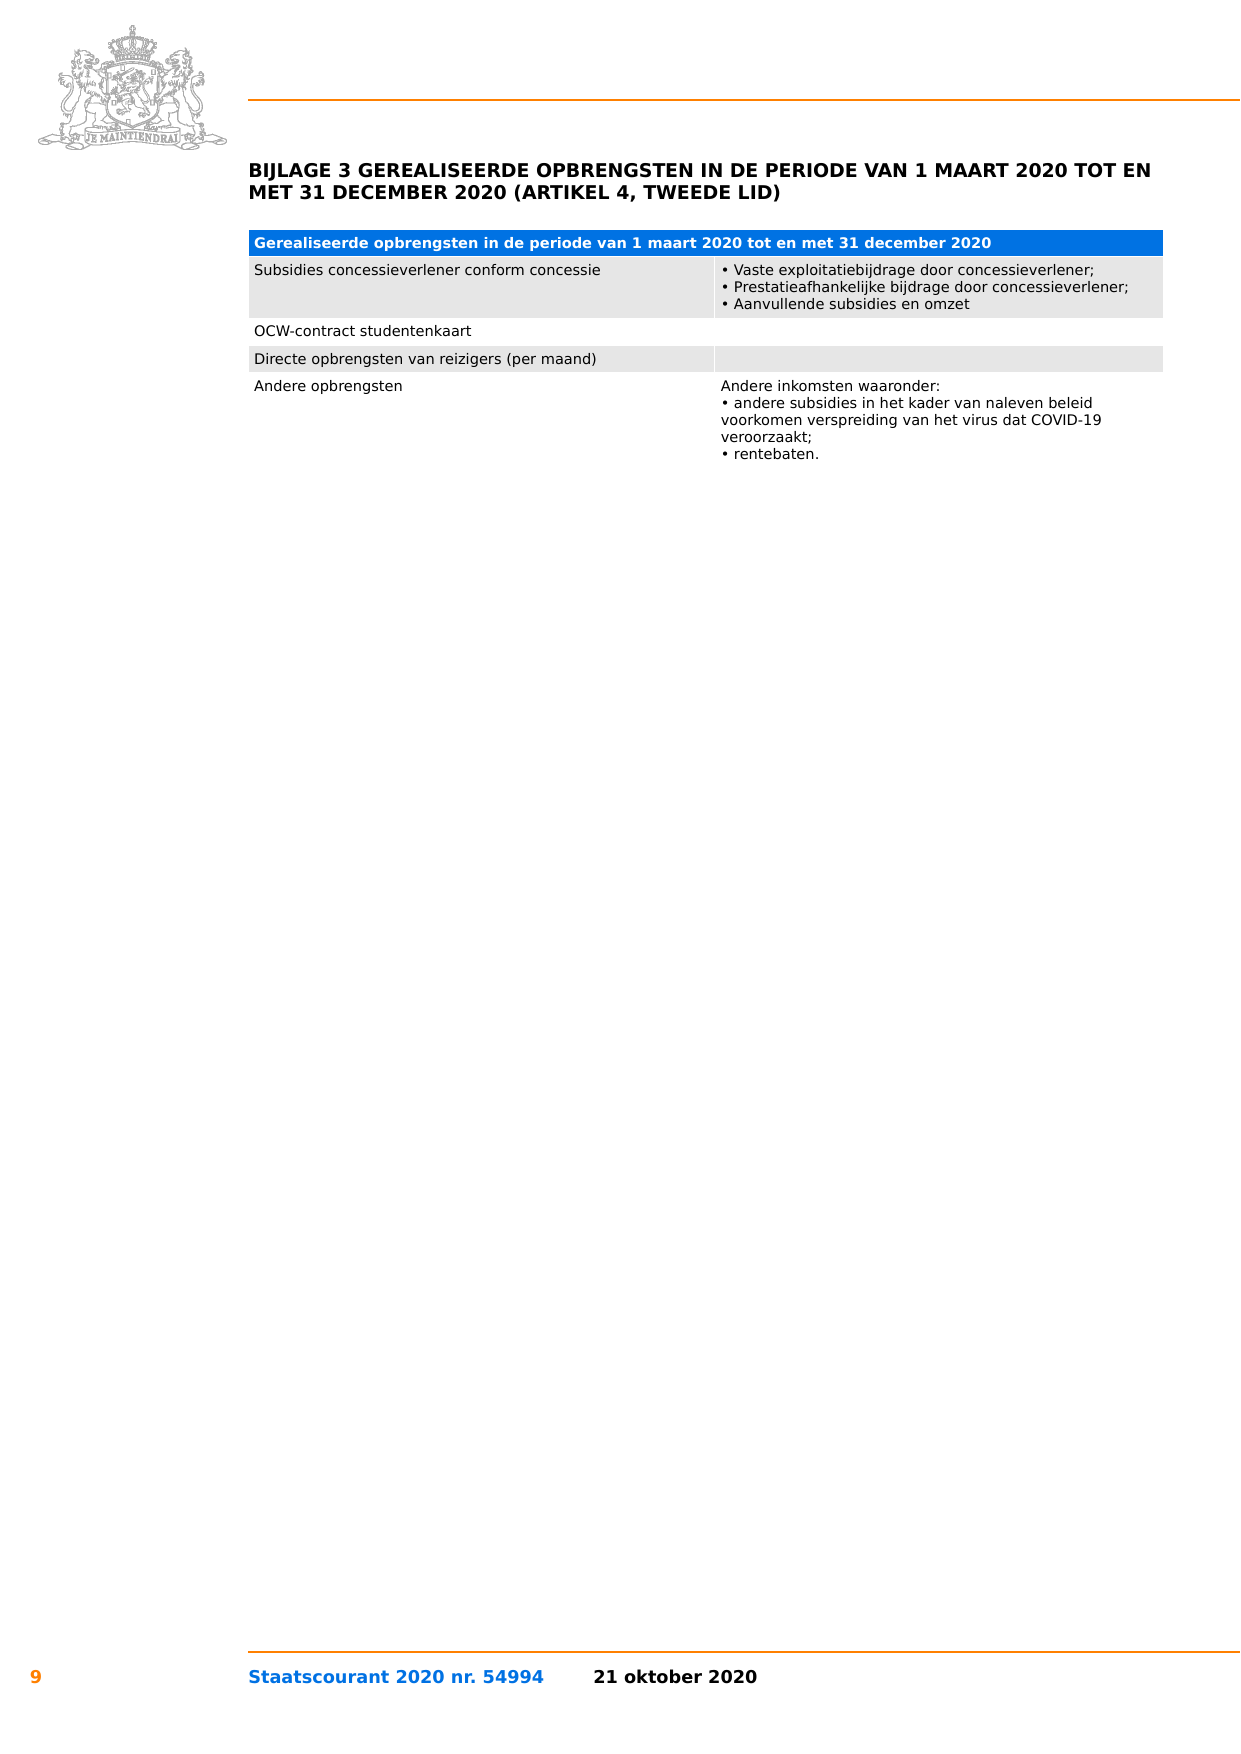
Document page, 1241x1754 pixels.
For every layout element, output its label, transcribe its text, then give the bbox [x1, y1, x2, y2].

subtitle BIJLAGE 3 GEREALISEERDE OPBRENGSTEN IN DE PERIODE VAN 1 MAART 2020 TOT EN MET 31 DECEMBER 2020 (ARTIKEL 4, TWEEDE LID) [248, 160, 1163, 204]
table_cell Andere opbrengsten [249, 374, 714, 468]
table_cell Andere inkomsten waaronder: • andere subsidies in het kader van naleven beleid voorkomen verspreiding van het virus dat COVID-19 veroorzaakt; • rentebaten. [715, 374, 1163, 468]
table_cell • Vaste exploitatiebijdrage door concessieverlener; • Prestatieafhankelijke bijdrage door concessieverlener; • Aanvullende subsidies en omzet [715, 257, 1163, 318]
table_cell Directe opbrengsten van reizigers (per maand) [249, 346, 714, 372]
table_cell OCW-contract studentenkaart [249, 319, 714, 345]
table_cell [715, 319, 1163, 345]
table_cell Subsidies concessieverlener conform concessie [249, 257, 714, 318]
picture [38, 25, 227, 150]
table_cell [715, 346, 1163, 372]
table_header Gerealiseerde opbrengsten in de periode van 1 maart 2020 tot en met 31 december 2020 [249, 230, 1163, 256]
